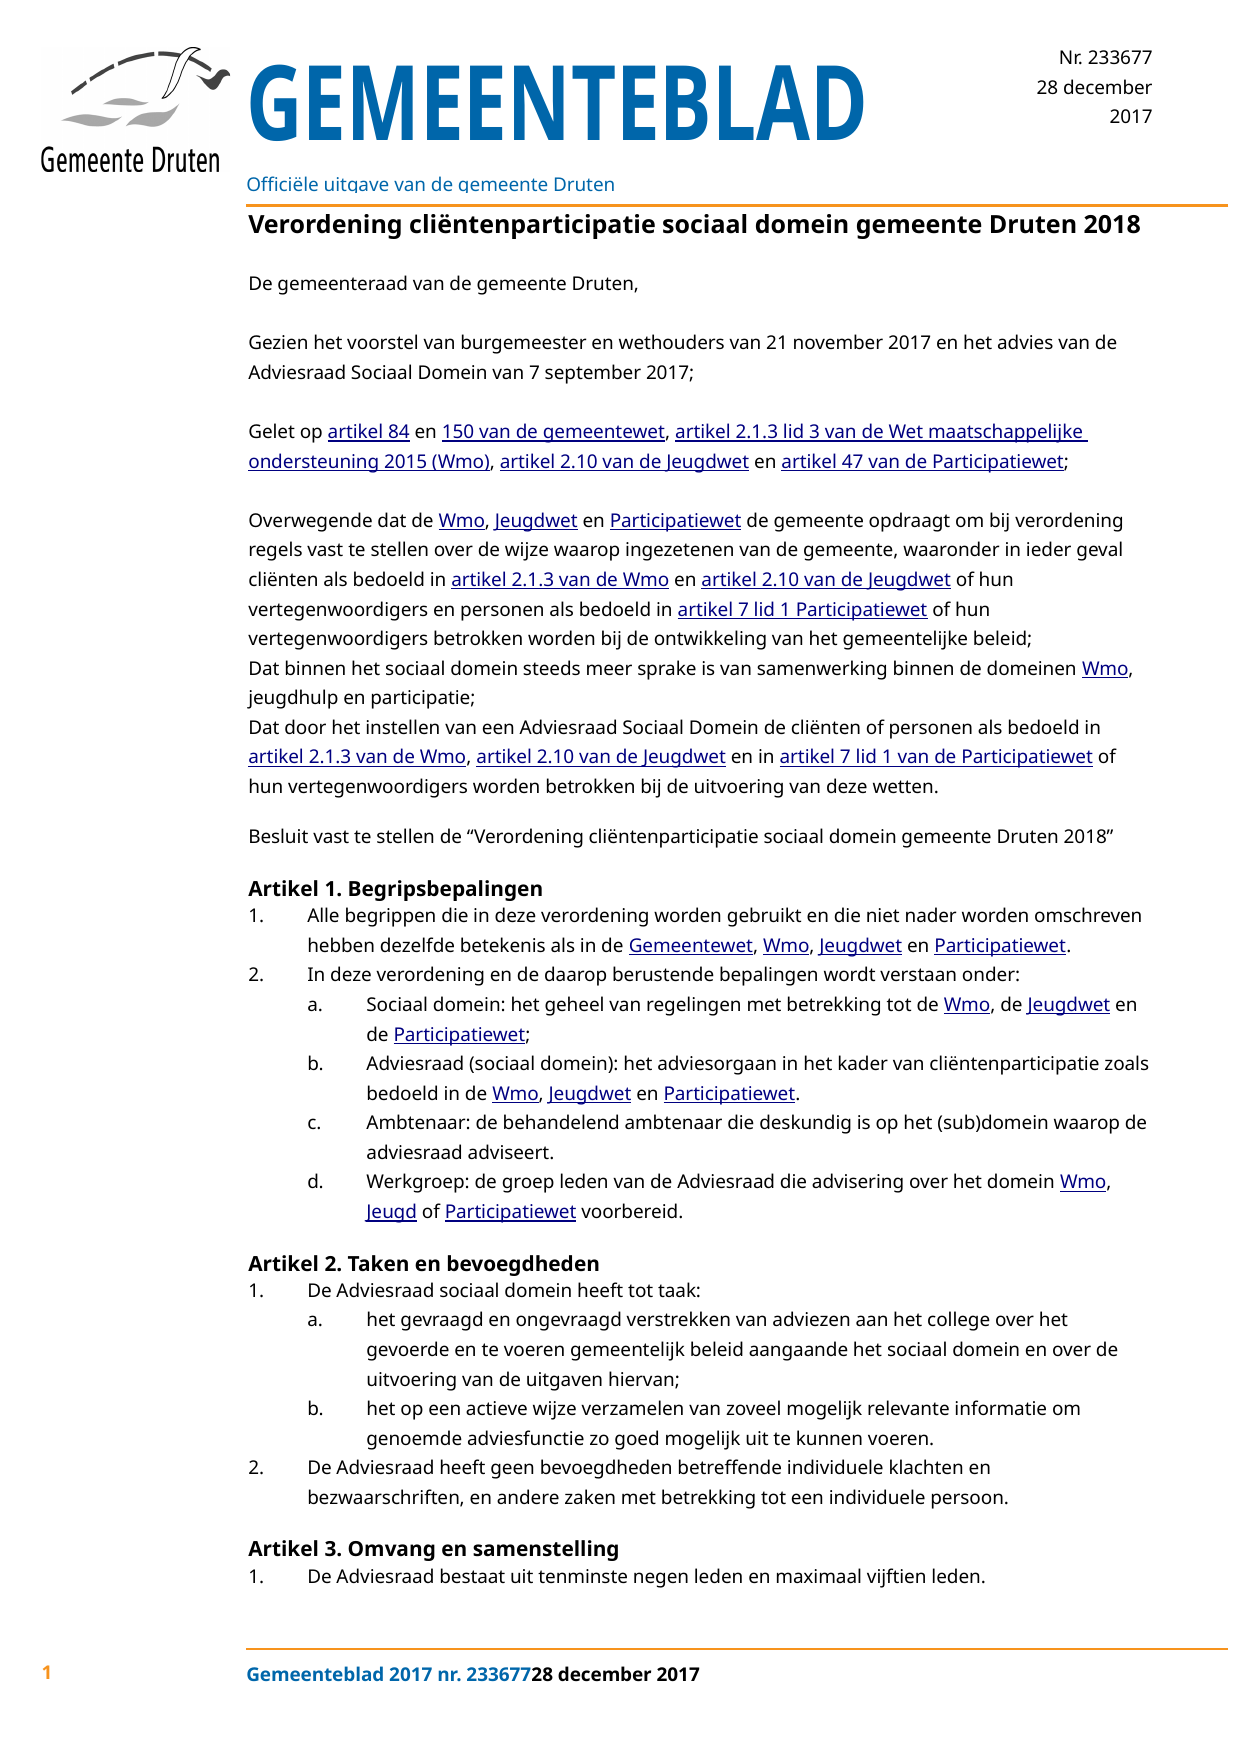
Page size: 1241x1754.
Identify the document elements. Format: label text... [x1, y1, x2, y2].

list De Adviesraad sociaal domein heeft tot taak: [248, 1277, 1152, 1303]
text Gezien het voorstel van burgemeester en wethouders van 21 november 2017 en het advies van de Adviesraad Sociaal Domein van 7 september 2017; [248, 329, 1152, 385]
list De Adviesraad bestaat uit tenminste negen leden en maximaal vijftien leden. [248, 1563, 1152, 1589]
list In deze verordening en de daarop berustende bepalingen wordt verstaan onder: [248, 962, 1152, 987]
text Dat binnen het sociaal domein steeds meer sprake is van samenwerking binnen de domeinen Wmo, jeugdhulp en participatie; [248, 655, 1152, 710]
text Artikel 2. Taken en bevoegdheden [248, 1249, 1152, 1277]
text Artikel 1. Begripsbepalingen [248, 874, 1152, 902]
text Besluit vast te stellen de “Verordening cliëntenparticipatie sociaal domein gemeente Druten 2018” [248, 823, 1152, 849]
list het op een actieve wijze verzamelen van zoveel mogelijk relevante informatie om genoemde adviesfunctie zo goed mogelijk uit te kunnen voeren. [307, 1395, 1152, 1451]
text Dat door het instellen van een Adviesraad Sociaal Domein de cliënten of personen als bedoeld in artikel 2.1.3 van de Wmo, artikel 2.10 van de Jeugdwet en in artikel 7 lid 1 van de Participatiewet of hun vertegenwoordigers worden betrokken bij de uitvoering van deze wetten. [248, 714, 1152, 799]
list Werkgroep: de groep leden van de Adviesraad die advisering over het domein Wmo, Jeugd of Participatiewet voorbereid. [307, 1169, 1152, 1224]
text Verordening cliëntenparticipatie sociaal domein gemeente Druten 2018 [248, 207, 1152, 241]
text De gemeenteraad van de gemeente Druten, [248, 270, 1152, 296]
list het gevraagd en ongevraagd verstrekken van adviezen aan het college over het gevoerde en te voeren gemeentelijk beleid aangaande het sociaal domein en over de uitvoering van de uitgaven hiervan; [307, 1307, 1152, 1392]
list Ambtenaar: de behandelend ambtenaar die deskundig is op het (sub)domein waarop de adviesraad adviseert. [307, 1109, 1152, 1165]
picture [41, 47, 231, 172]
text Gelet op artikel 84 en 150 van de gemeentewet, artikel 2.1.3 lid 3 van de Wet maatschappelijke ondersteuning 2015 (Wmo), artikel 2.10 van de Jeugdwet en artikel 47 van de Participatiewet; [248, 418, 1152, 473]
text Artikel 3. Omvang en samenstelling [248, 1534, 1152, 1563]
list Sociaal domein: het geheel van regelingen met betrekking tot de Wmo, de Jeugdwet en de Participatiewet; [307, 991, 1152, 1046]
text Overwegende dat de Wmo, Jeugdwet en Participatiewet de gemeente opdraagt om bij verordening regels vast te stellen over de wijze waarop ingezetenen van de gemeente, waaronder in ieder geval cliënten als bedoeld in artikel 2.1.3 van de Wmo en artikel 2.10 van de Jeugdwet of hun vertegenwoordigers en personen als bedoeld in artikel 7 lid 1 Participatiewet of hun vertegenwoordigers betrokken worden bij de ontwikkeling van het gemeentelijke beleid; [248, 507, 1152, 651]
list Adviesraad (sociaal domein): het adviesorgaan in het kader van cliëntenparticipatie zoals bedoeld in de Wmo, Jeugdwet en Participatiewet. [307, 1050, 1152, 1106]
list De Adviesraad heeft geen bevoegdheden betreffende individuele klachten en bezwaarschriften, en andere zaken met betrekking tot een individuele persoon. [248, 1454, 1152, 1510]
list Alle begrippen die in deze verordening worden gebruikt en die niet nader worden omschreven hebben dezelfde betekenis als in de Gemeentewet, Wmo, Jeugdwet en Participatiewet. [248, 902, 1152, 958]
